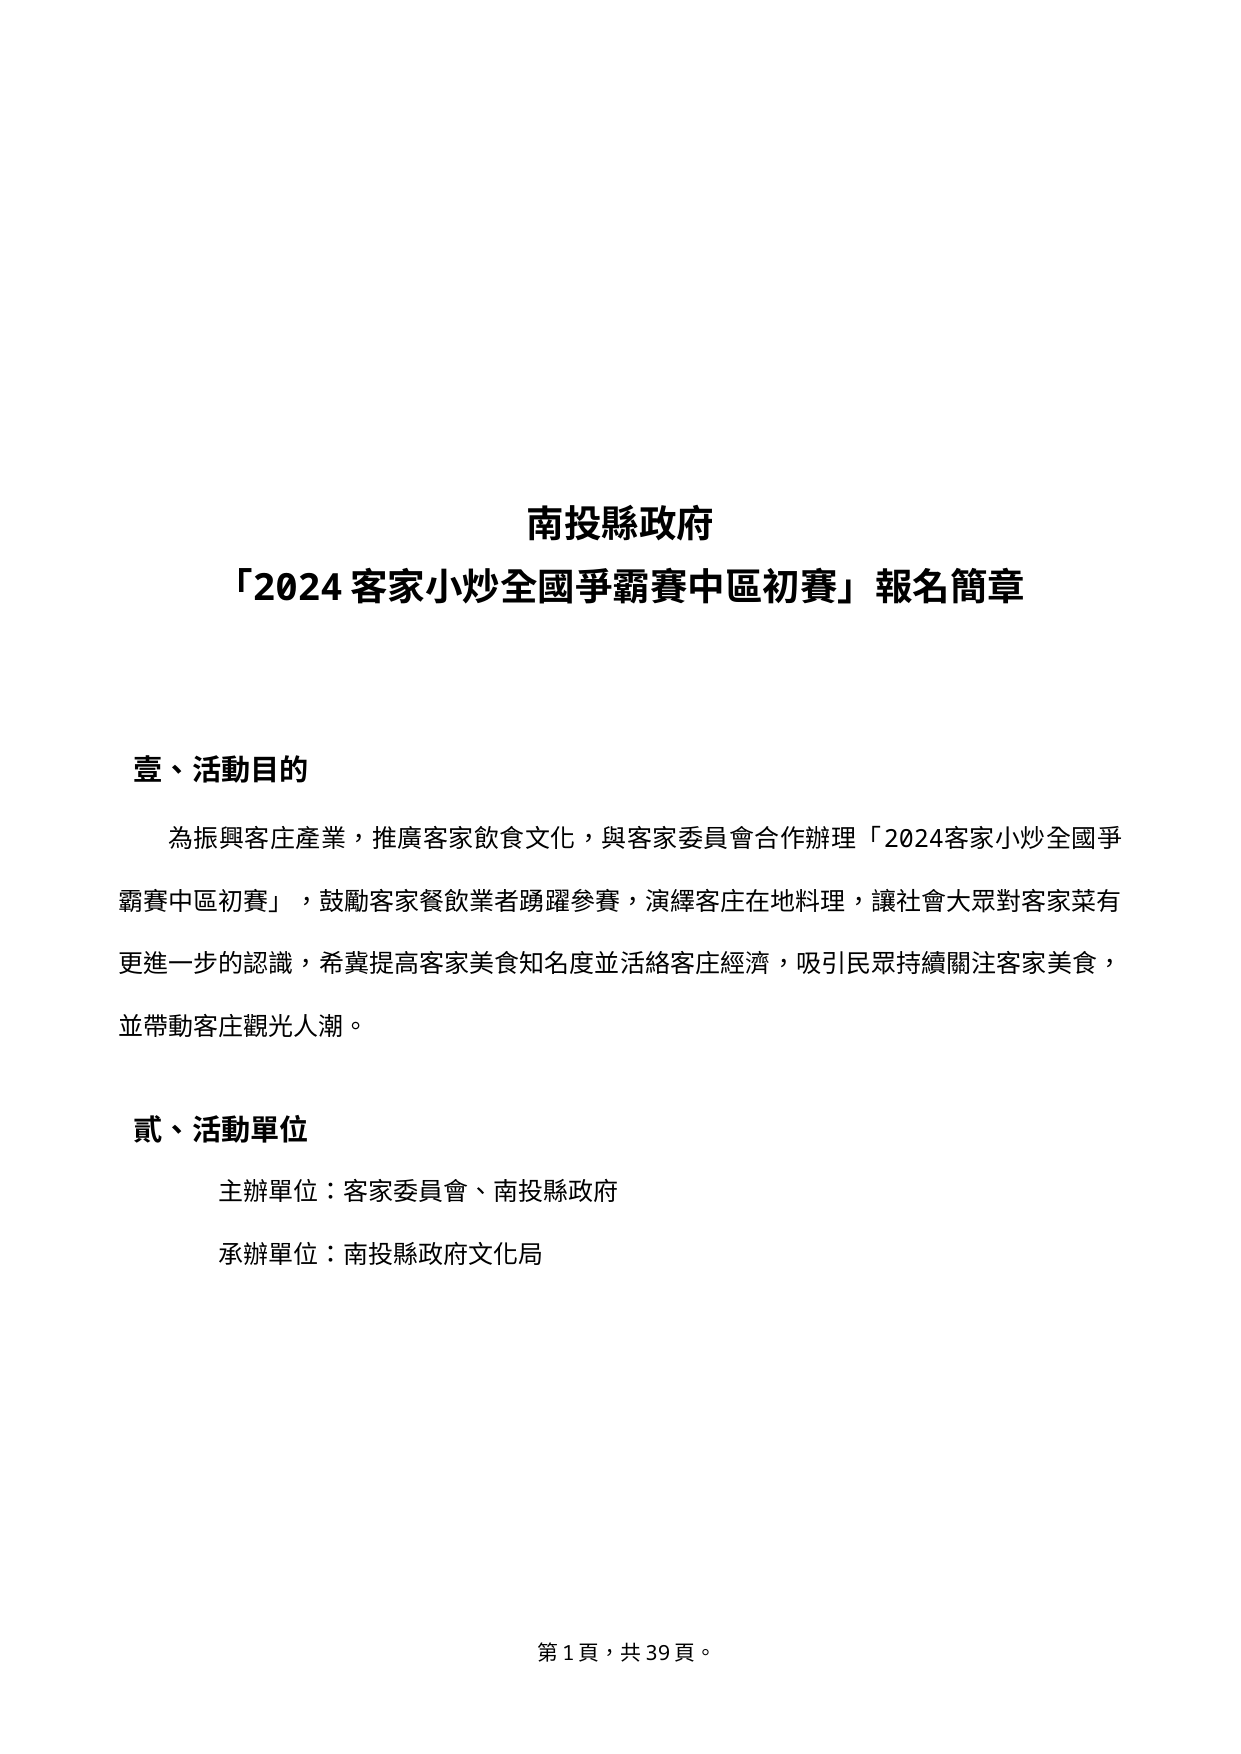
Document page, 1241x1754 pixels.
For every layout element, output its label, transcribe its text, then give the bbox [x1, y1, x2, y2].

list 活動目的 [133, 726, 1122, 788]
text 承辦單位：南投縣政府文化局 [218, 1211, 1122, 1273]
text 南投縣政府 [118, 480, 1122, 542]
text 為振興客庄產業，推廣客家飲食文化，與客家委員會合作辦理「2024客家小炒全國爭霸賽中區初賽」，鼓勵客家餐飲業者踴躍參賽，演繹客庄在地料理，讓社會大眾對客家菜有更進一步的認識，希冀提高客家美食知名度並活絡客庄經濟，吸引民眾持續關注客家美食，並帶動客庄觀光人潮。 [118, 795, 1122, 1045]
list 活動單位 [133, 1086, 1122, 1148]
text 「2024客家小炒全國爭霸賽中區初賽」報名簡章 [118, 542, 1122, 605]
text 主辦單位：客家委員會、南投縣政府 [218, 1148, 1122, 1211]
